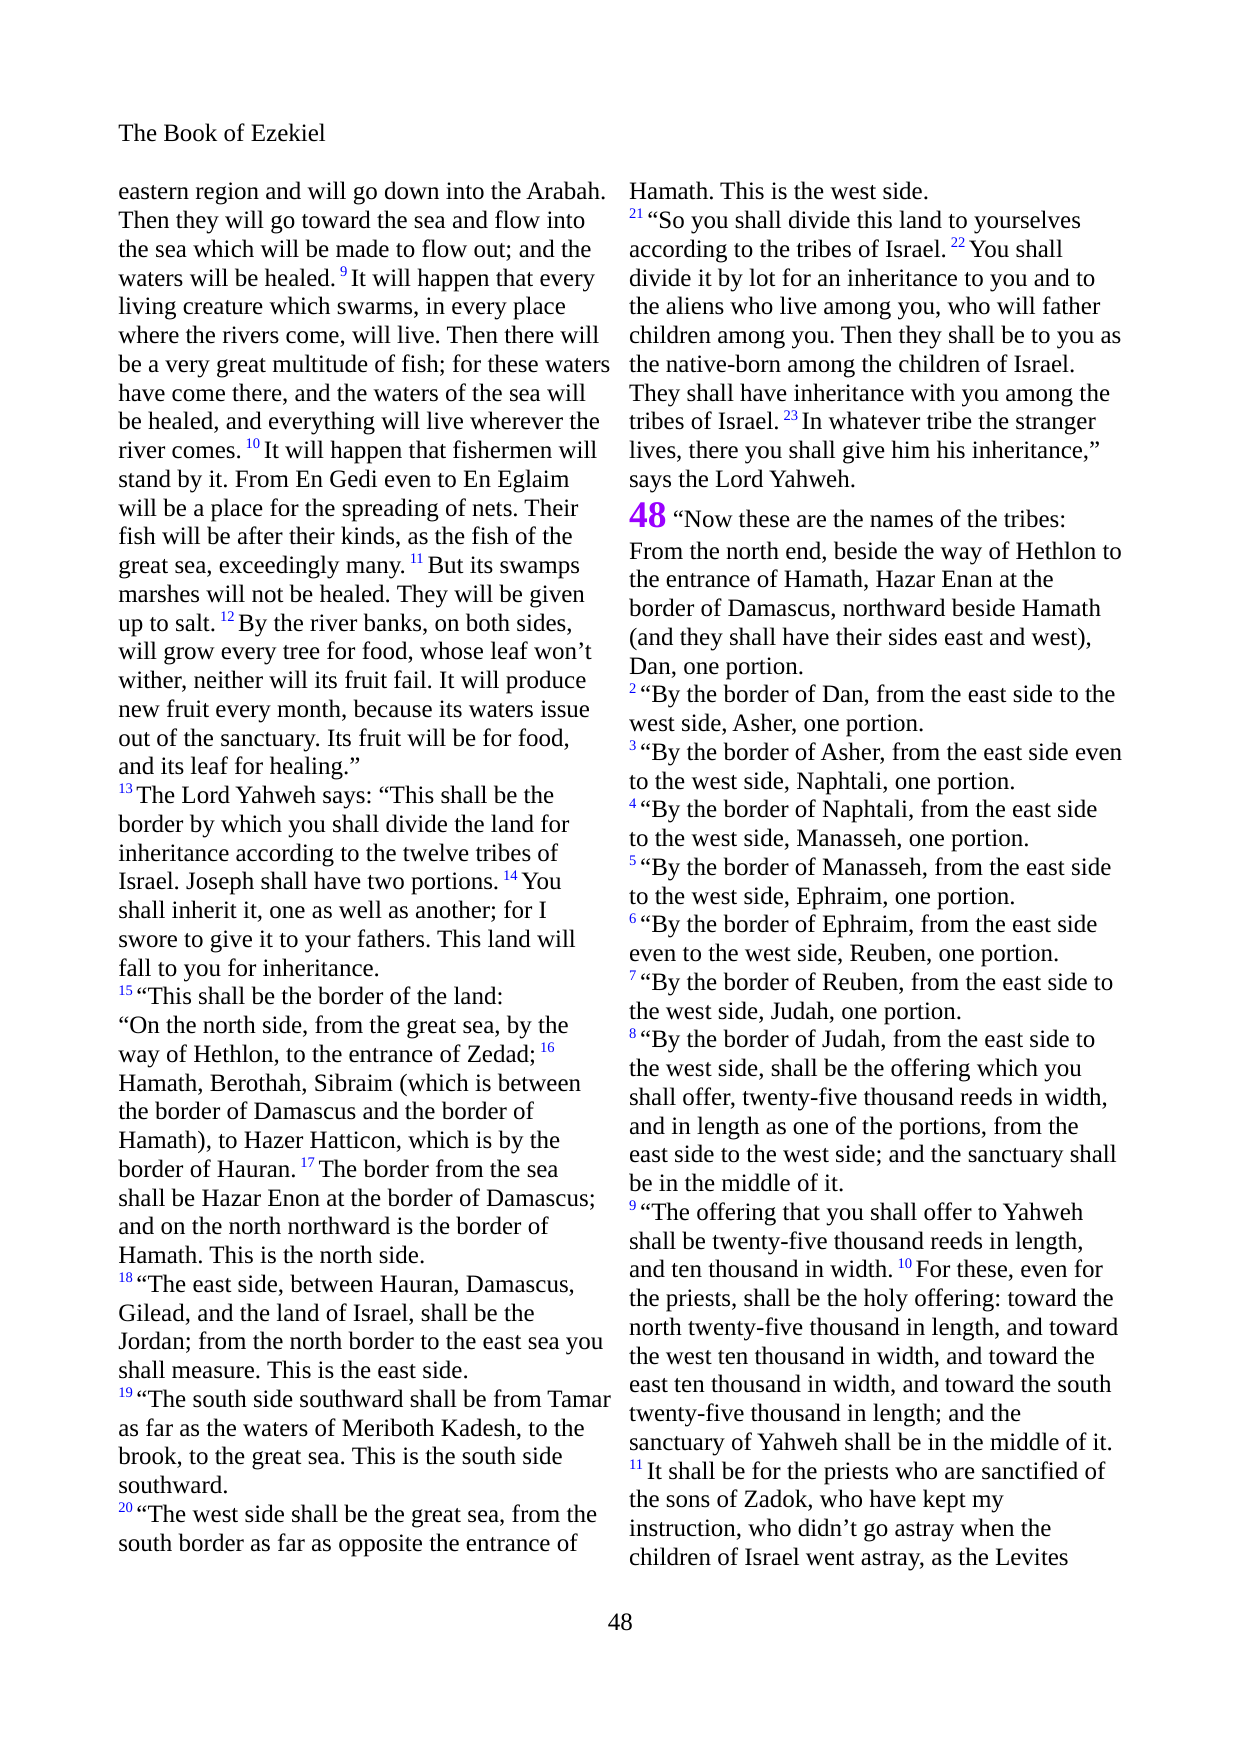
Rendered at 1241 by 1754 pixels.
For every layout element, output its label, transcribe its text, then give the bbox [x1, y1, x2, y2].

text 9 “The offering that you shall offer to Yahweh shall be twenty-five thousand reeds in length, and ten thousand in width. 10 For these, even for the priests, shall be the holy offering: toward the north twenty-five thousand in length, and toward the west ten thousand in width, and toward the east ten thousand in width, and toward the south twenty-five thousand in length; and the sanctuary of Yahweh shall be in the middle of it. 11 It shall be for the priests who are sanctified of the sons of Zadok, who have kept my instruction, who didn’t go astray when the children of Israel went astray, as the Levites [629, 1197, 1122, 1571]
text 4 “By the border of Naphtali, from the east side to the west side, Manasseh, one portion. [629, 794, 1122, 852]
text eastern region and will go down into the Arabah. Then they will go toward the sea and flow into the sea which will be made to flow out; and the waters will be healed. 9 It will happen that every living creature which swarms, in every place where the rivers come, will live. Then there will be a very great multitude of fish; for these waters have come there, and the waters of the sea will be healed, and everything will live wherever the river comes. 10 It will happen that fishermen will stand by it. From En Gedi even to En Eglaim will be a place for the spreading of nets. Their fish will be after their kinds, as the fish of the great sea, exceedingly many. 11 But its swamps marshes will not be healed. They will be given up to salt. 12 By the river banks, on both sides, will grow every tree for food, whose leaf won’t wither, neither will its fruit fail. It will produce new fruit every month, because its waters issue out of the sanctuary. Its fruit will be for food, and its leaf for healing.” [118, 176, 611, 780]
text 2 “By the border of Dan, from the east side to the west side, Asher, one portion. [629, 679, 1122, 737]
text 6 “By the border of Ephraim, from the east side even to the west side, Reuben, one portion. [629, 909, 1122, 967]
text Hamath. This is the west side. [629, 176, 1122, 205]
text 19 “The south side southward shall be from Tamar as far as the waters of Meriboth Kadesh, to the brook, to the great sea. This is the south side southward. [118, 1384, 611, 1499]
text 48 “Now these are the names of the tribes: From the north end, beside the way of Hethlon to the entrance of Hamath, Hazar Enan at the border of Damascus, northward beside Hamath (and they shall have their sides east and west), Dan, one portion. [629, 493, 1122, 679]
text 20 “The west side shall be the great sea, from the south border as far as opposite the entrance of [118, 1499, 611, 1556]
text 3 “By the border of Asher, from the east side even to the west side, Naphtali, one portion. [629, 737, 1122, 794]
text 13 The Lord Yahweh says: “This shall be the border by which you shall divide the land for inheritance according to the twelve tribes of Israel. Joseph shall have two portions. 14 You shall inherit it, one as well as another; for I swore to give it to your fathers. This land will fall to you for inheritance. [118, 780, 611, 981]
text 5 “By the border of Manasseh, from the east side to the west side, Ephraim, one portion. [629, 852, 1122, 909]
text 18 “The east side, between Hauran, Damascus, Gilead, and the land of Israel, shall be the Jordan; from the north border to the east sea you shall measure. This is the east side. [118, 1269, 611, 1384]
text 7 “By the border of Reuben, from the east side to the west side, Judah, one portion. [629, 967, 1122, 1024]
text 8 “By the border of Judah, from the east side to the west side, shall be the offering which you shall offer, twenty-five thousand reeds in width, and in length as one of the portions, from the east side to the west side; and the sanctuary shall be in the middle of it. [629, 1024, 1122, 1197]
text 21 “So you shall divide this land to yourselves according to the tribes of Israel. 22 You shall divide it by lot for an inheritance to you and to the aliens who live among you, who will father children among you. Then they shall be to you as the native-born among the children of Israel. They shall have inheritance with you among the tribes of Israel. 23 In whatever tribe the stranger lives, there you shall give him his inheritance,” says the Lord Yahweh. [629, 205, 1122, 493]
text “On the north side, from the great sea, by the way of Hethlon, to the entrance of Zedad; 16 Hamath, Berothah, Sibraim (which is between the border of Damascus and the border of Hamath), to Hazer Hatticon, which is by the border of Hauran. 17 The border from the sea shall be Hazar Enon at the border of Damascus; and on the north northward is the border of Hamath. This is the north side. [118, 1010, 611, 1269]
text 15 “This shall be the border of the land: [118, 981, 611, 1010]
